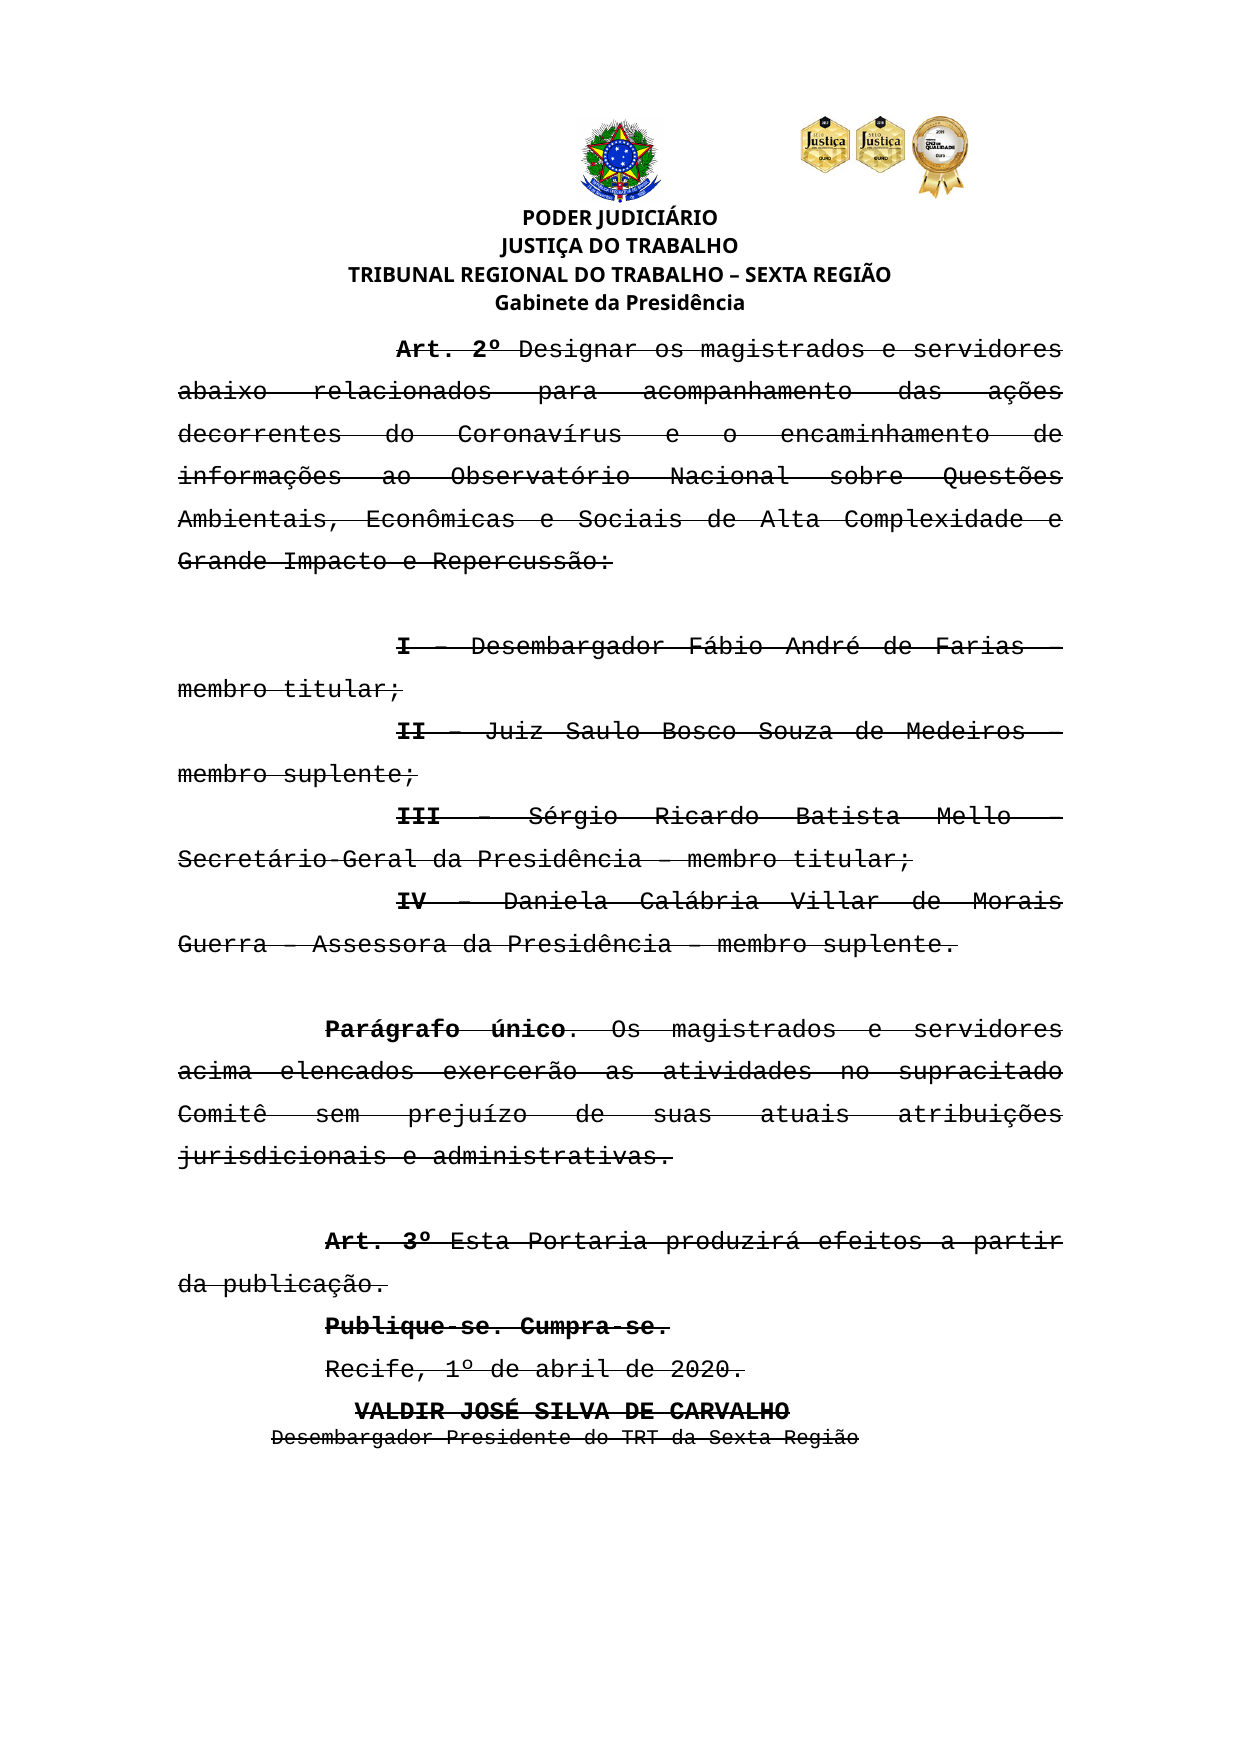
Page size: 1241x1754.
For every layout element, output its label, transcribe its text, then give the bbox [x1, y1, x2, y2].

text VALDIR JOSÉ SILVA DE CARVALHO [271, 1399, 1063, 1427]
text Art. 2º Designar os magistrados e servidores abaixo relacionados para acompanhamento das ações decorrentes do Coronavírus e o encaminhamento de informações ao Observatório Nacional sobre Questões Ambientais, Econômicas e Sociais de Alta Complexidade e Grande Impacto e Repercussão: [177, 336, 1063, 392]
text Desembargador Presidente do TRT da Sexta Região [177, 1427, 1063, 1451]
text Parágrafo único. Os magistrados e servidores acima elencados exercerão as atividades no supracitado Comitê sem prejuízo de suas atuais atribuições jurisdicionais e administrativas. [177, 1073, 1063, 1115]
text Art. 2º Designar os magistrados e servidores abaixo relacionados para acompanhamento das ações decorrentes do Coronavírus e o encaminhamento de informações ao Observatório Nacional sobre Questões Ambientais, Econômicas e Sociais de Alta Complexidade e Grande Impacto e Repercussão: [177, 478, 1063, 520]
text I – Desembargador Fábio André de Farias – membro titular; [177, 634, 1063, 704]
text Art. 2º Designar os magistrados e servidores abaixo relacionados para acompanhamento das ações decorrentes do Coronavírus e o encaminhamento de informações ao Observatório Nacional sobre Questões Ambientais, Econômicas e Sociais de Alta Complexidade e Grande Impacto e Repercussão: [177, 436, 1063, 477]
text Publique-se. Cumpra-se. [177, 1314, 1063, 1342]
text Art. 2º Designar os magistrados e servidores abaixo relacionados para acompanhamento das ações decorrentes do Coronavírus e o encaminhamento de informações ao Observatório Nacional sobre Questões Ambientais, Econômicas e Sociais de Alta Complexidade e Grande Impacto e Repercussão: [177, 393, 1063, 435]
text IV – Daniela Calábria Villar de Morais Guerra – Assessora da Presidência – membro suplente. [177, 889, 1063, 959]
text Recife, 1º de abril de 2020. [177, 1356, 1063, 1384]
text Art. 3º Esta Portaria produzirá efeitos a partir da publicação. [177, 1229, 1063, 1299]
text III – Sérgio Ricardo Batista Mello – Secretário-Geral da Presidência – membro titular; [177, 804, 1063, 874]
text Parágrafo único. Os magistrados e servidores acima elencados exercerão as atividades no supracitado Comitê sem prejuízo de suas atuais atribuições jurisdicionais e administrativas. [177, 1016, 1063, 1072]
text II – Juiz Saulo Bosco Souza de Medeiros – membro suplente; [177, 719, 1063, 789]
picture [577, 117, 663, 204]
text Parágrafo único. Os magistrados e servidores acima elencados exercerão as atividades no supracitado Comitê sem prejuízo de suas atuais atribuições jurisdicionais e administrativas. [177, 1116, 1063, 1172]
text Art. 2º Designar os magistrados e servidores abaixo relacionados para acompanhamento das ações decorrentes do Coronavírus e o encaminhamento de informações ao Observatório Nacional sobre Questões Ambientais, Econômicas e Sociais de Alta Complexidade e Grande Impacto e Repercussão: [177, 521, 1063, 577]
picture [800, 116, 969, 199]
